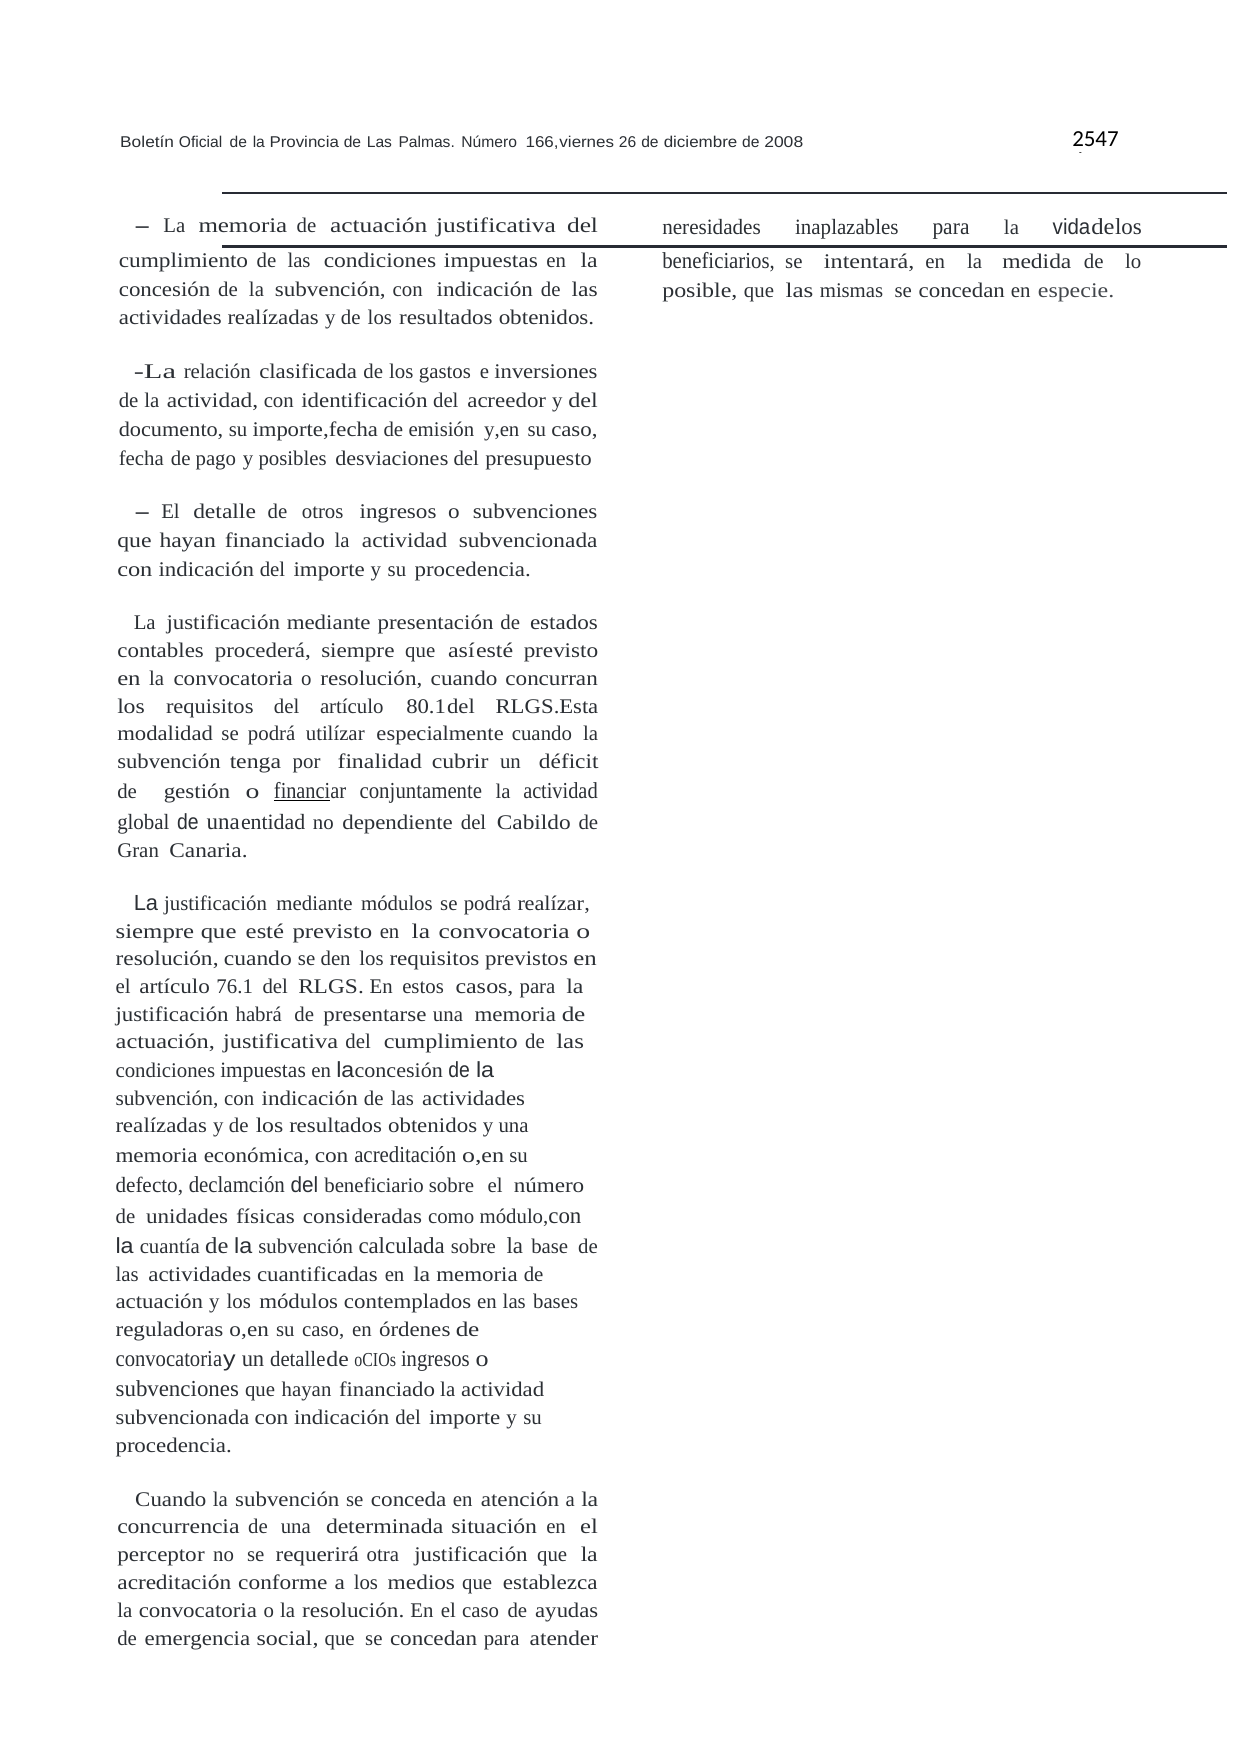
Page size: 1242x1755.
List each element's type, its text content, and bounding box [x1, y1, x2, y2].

text Cuando la subvención se conceda en atención a la concurrencia de una determinada situación en el perceptor no se requerirá otra justificación que la acreditación conforme a los medios que establezca la convocatoria o la resolución. En el caso de ayudas de emergencia social, que se concedan para atender [117, 1486, 598, 1649]
text beneficiarios, se intentará, en la medida de lo posible, que las mismas se concedan en especie. [662, 248, 1142, 302]
text - El detalle de otros ingresos o subvenciones que hayan financiado la actividad subvencionada con indicación del importe y su procedencia. [117, 499, 597, 581]
text -La relación clasificada de los gastos e inversiones de la actividad, con identificación del acreedor y del documento, su importe,fecha de emisión y,en su caso, fecha de pago y posibles desviaciones del presupuesto [118, 359, 598, 469]
text La justificación mediante presentación de estados contables procederá, siempre que asíesté previsto en la convocatoria o resolución, cuando concurran los requisitos del artículo 80.1del RLGS.Esta modalidad se podrá utilízar especialmente cuando la subvención tenga por finalidad cubrir un déficit de gestión o financiar conjuntamente la actividad global de unaentidad no dependiente del Cabildo de Gran Canaria. [117, 610, 598, 862]
text - La memoria de actuación justificativa del cumplimiento de las condiciones impuestas en la concesión de la subvención, con indicación de las actividades realízadas y de los resultados obtenidos. [118, 213, 598, 329]
text neresidades inaplazables para la vidadelos [662, 213, 1142, 245]
text La justificación mediante módulos se podrá realízar, siempre que esté previsto en la convocatoria o resolución, cuando se den los requisitos previstos en el artículo 76.1 del RLGS. En estos casos, para la justificación habrá de presentarse una memoria de actuación, justificativa del cumplimiento de las condiciones impuestas en laconcesión de la subvención, con indicación de las actividades realízadas y de los resultados obtenidos y una memoria económica, con acreditación o,en su defecto, declamción del beneficiario sobre el número de unidades físicas consideradas como módulo,con la cuantía de la subvención calculada sobre la base de las actividades cuantificadas en la memoria de actuación y los módulos contemplados en las bases reguladoras o,en su caso, en órdenes de convocatoriay un detallede oCIOs ingresos o subvenciones que hayan financiado la actividad subvencionada con indicación del importe y su procedencia. [115, 890, 600, 1457]
